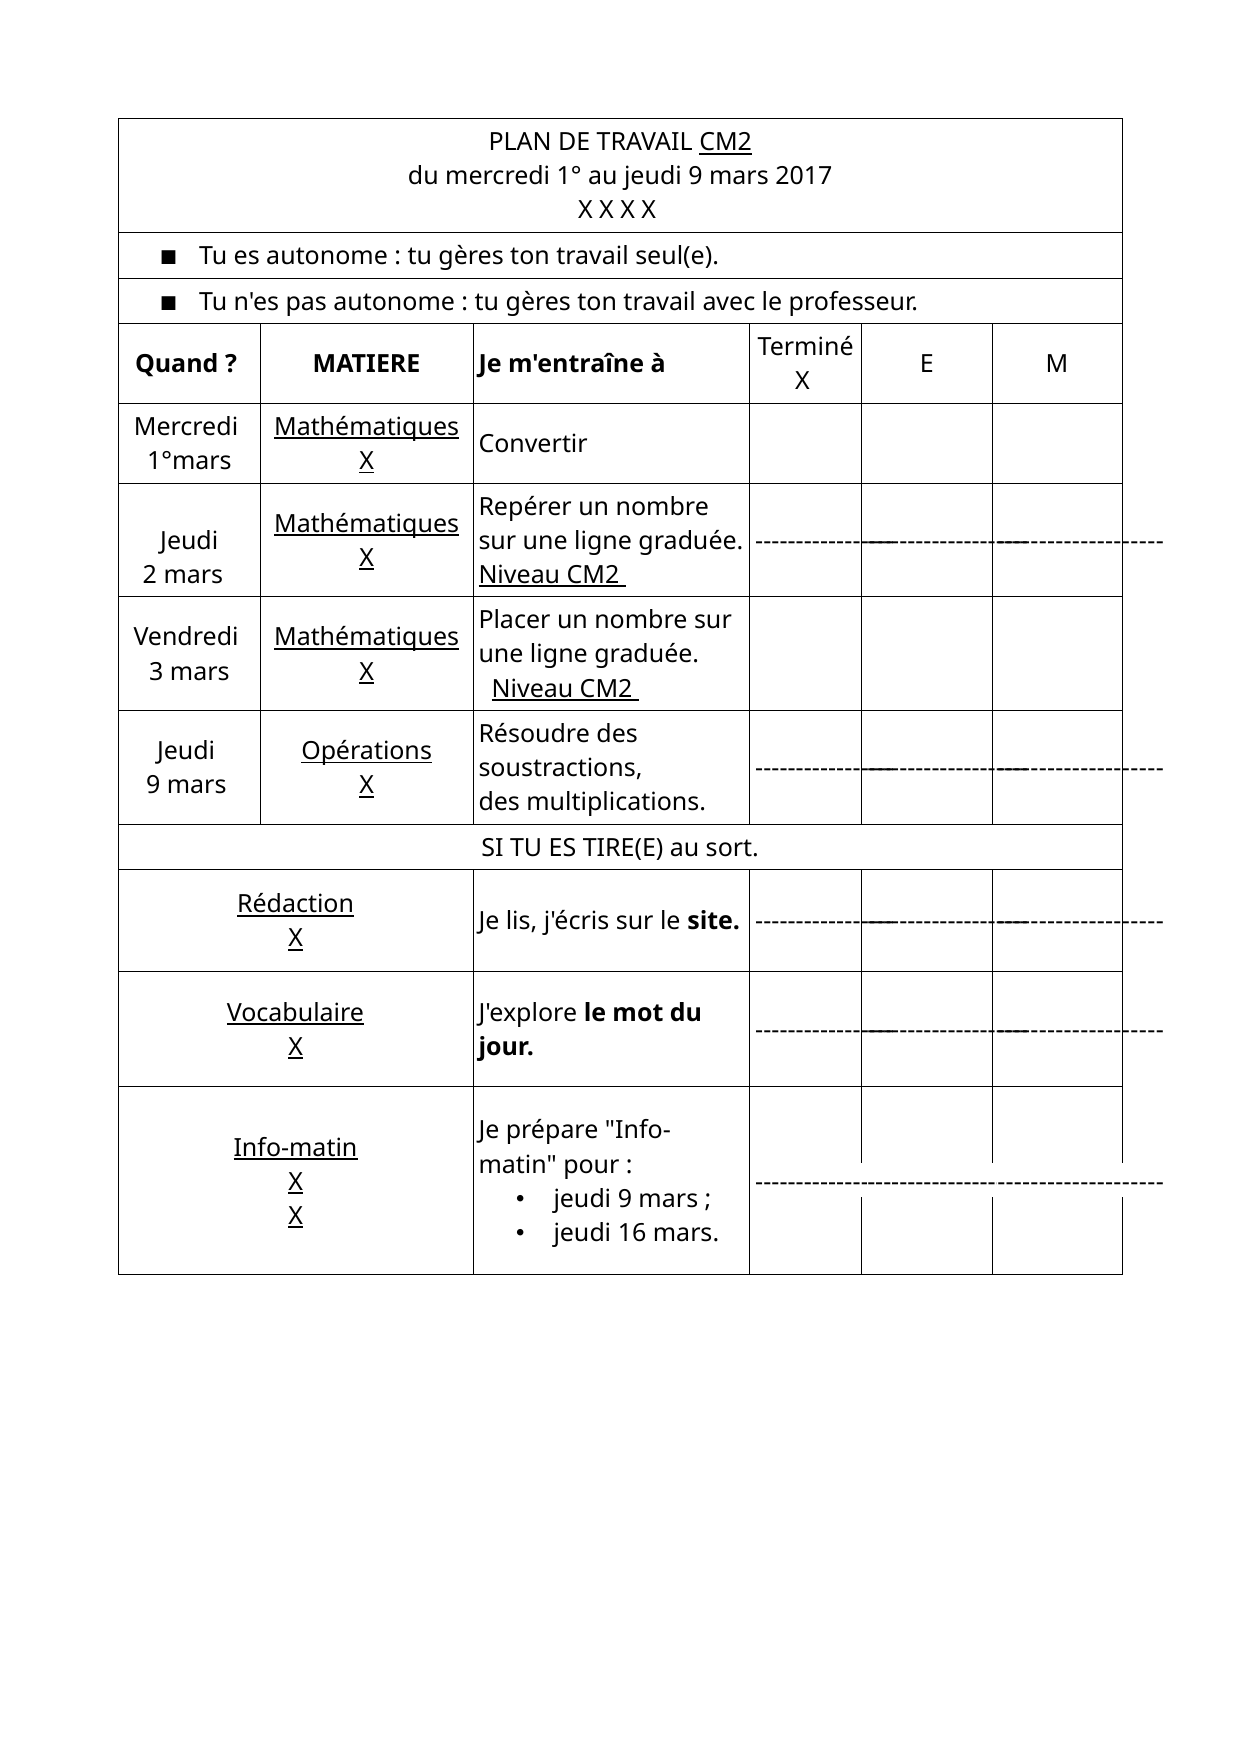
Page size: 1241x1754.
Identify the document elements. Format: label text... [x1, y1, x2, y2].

table_cell [862, 484, 992, 596]
table_cell MATIERE [261, 324, 473, 403]
table_cell SI TU ES TIRE(E) au sort. [119, 825, 1122, 869]
table_cell Placer un nombre sur une ligne graduée. Niveau CM2 [474, 597, 749, 710]
table_cell Mathématiques X [261, 597, 473, 710]
table_cell [862, 597, 992, 710]
table_cell Vocabulaire X [119, 972, 473, 1086]
table_cell [862, 711, 992, 824]
table_cell Mercredi 1°mars [119, 404, 260, 482]
table_cell Mathématiques X [261, 484, 473, 596]
table_cell [993, 404, 1122, 482]
table_cell Tu n'es pas autonome : tu gères ton travail avec le professeur. [119, 279, 1122, 323]
table_cell [750, 870, 861, 971]
table_cell Je lis, j'écris sur le site. [474, 870, 749, 971]
table_cell Je m'entraîne à [474, 324, 749, 403]
table_cell E [862, 324, 992, 403]
table_cell Vendredi 3 mars [119, 597, 260, 710]
table_cell M [993, 324, 1122, 403]
table_cell [750, 484, 861, 596]
table_cell Opérations X [261, 711, 473, 824]
table_cell [750, 1087, 861, 1274]
table_cell Terminé X [750, 324, 861, 403]
table_cell [750, 404, 861, 482]
table_cell Je prépare "Info-matin" pour : jeudi 9 mars ; jeudi 16 mars. [474, 1087, 749, 1274]
table_cell Rédaction X [119, 870, 473, 971]
table_cell [750, 972, 861, 1086]
table_cell [993, 972, 1122, 1086]
table_header PLAN DE TRAVAIL CM2 du mercredi 1° au jeudi 9 mars 2017 X X X X [119, 119, 1122, 232]
table_cell [750, 711, 861, 824]
table_cell Info-matin X X [119, 1087, 473, 1274]
table_cell [862, 870, 992, 971]
table_cell [862, 404, 992, 482]
table_cell [993, 870, 1122, 971]
table_cell [862, 972, 992, 1086]
table_cell Jeudi 9 mars [119, 711, 260, 824]
table_cell J'explore le mot du jour. [474, 972, 749, 1086]
table_cell [750, 597, 861, 710]
table_cell [862, 1087, 992, 1274]
table_cell [993, 711, 1122, 824]
table_cell Convertir [474, 404, 749, 482]
table_cell Repérer un nombre sur une ligne graduée. Niveau CM2 [474, 484, 749, 596]
table_cell [993, 484, 1122, 596]
table_cell [993, 597, 1122, 710]
table_cell Quand ? [119, 324, 260, 403]
table_cell Tu es autonome : tu gères ton travail seul(e). [119, 233, 1122, 277]
table_cell Résoudre des soustractions, des multiplications. [474, 711, 749, 824]
table_cell [993, 1087, 1122, 1274]
table_cell Mathématiques X [261, 404, 473, 482]
table_cell Jeudi 2 mars [119, 484, 260, 596]
